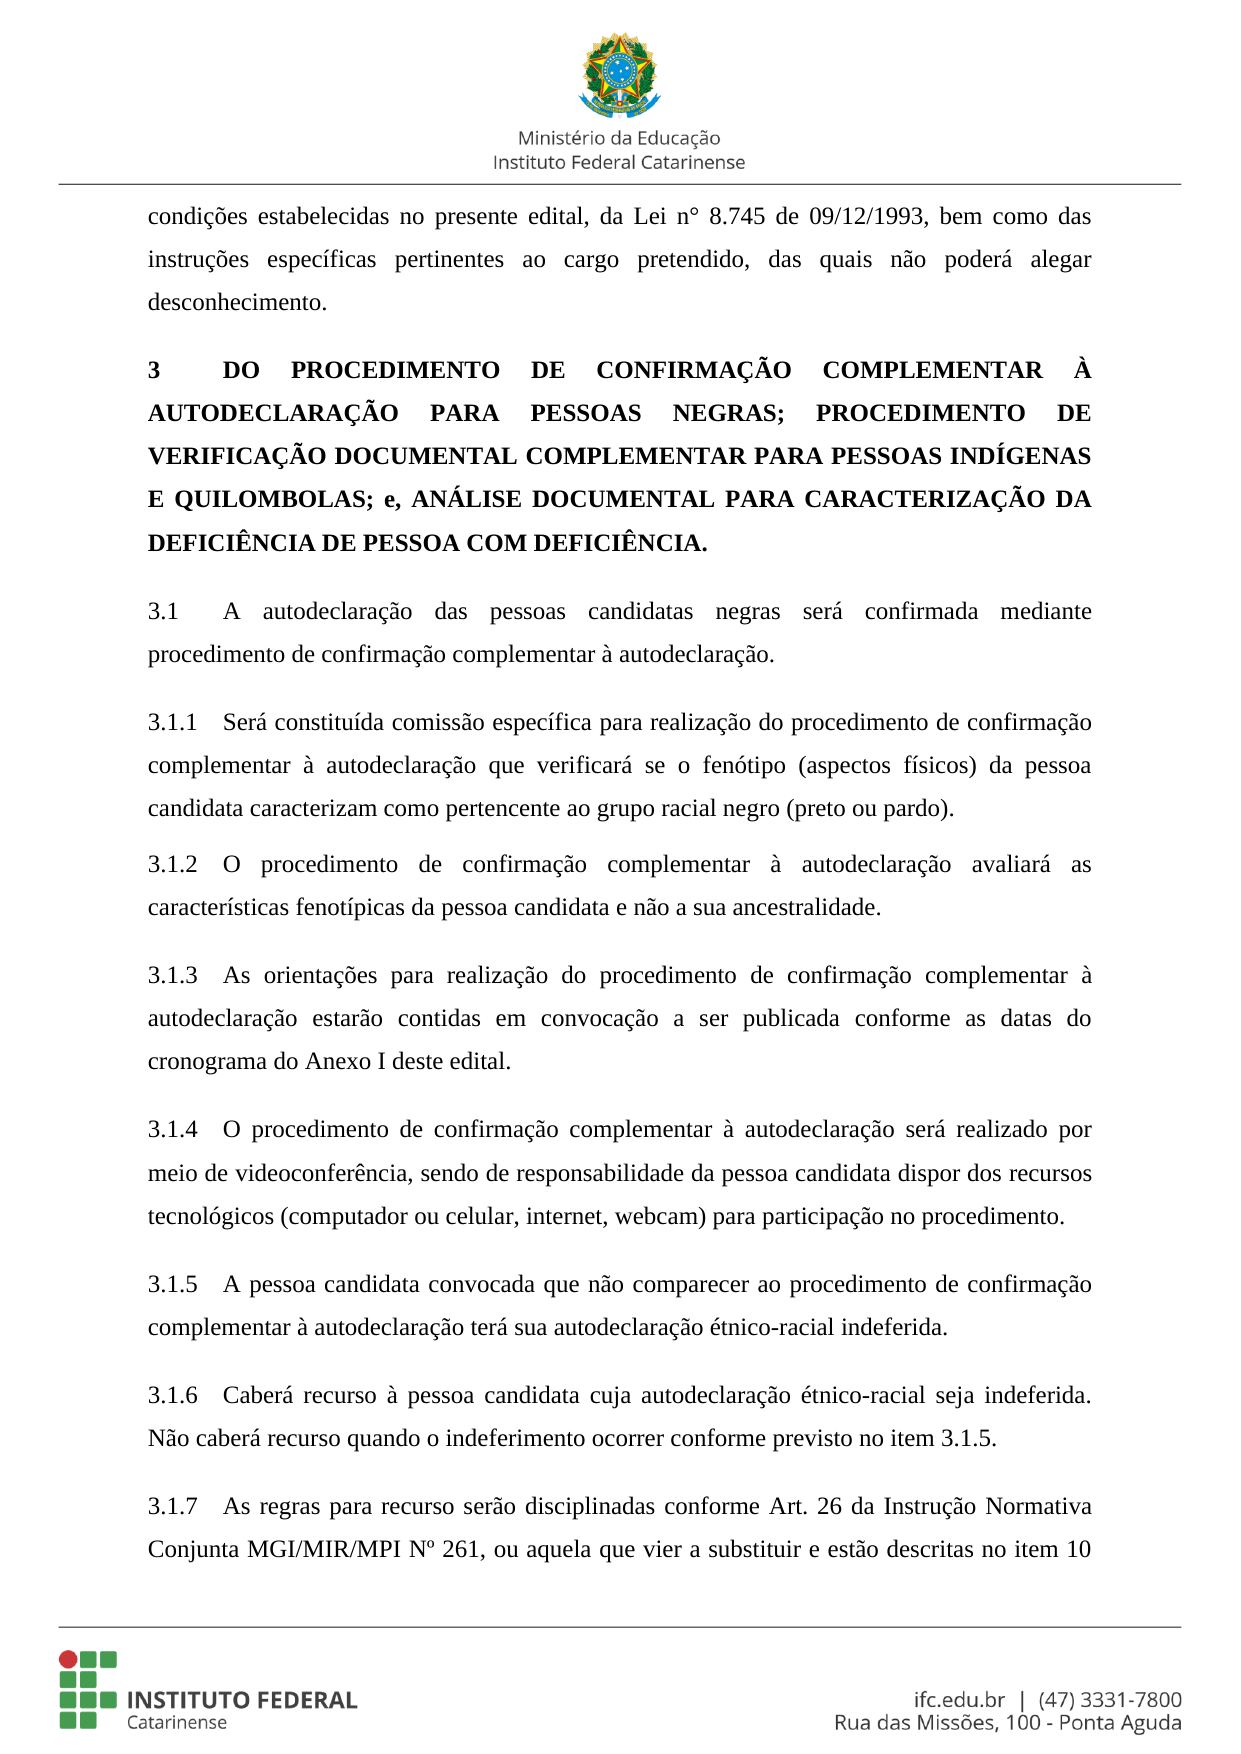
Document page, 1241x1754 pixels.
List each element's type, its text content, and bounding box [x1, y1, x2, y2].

text 3 DO PROCEDIMENTO DE CONFIRMAÇÃO COMPLEMENTAR À AUTODECLARAÇÃO PARA PESSOAS NEGRAS; PROCEDIMENTO DE VERIFICAÇÃO DOCUMENTAL COMPLEMENTAR PARA PESSOAS INDÍGENAS E QUILOMBOLAS; e, ANÁLISE DOCUMENTAL PARA CARACTERIZAÇÃO DA DEFICIÊNCIA DE PESSOA COM DEFICIÊNCIA. [148, 355, 1093, 556]
text 3.1 A autodeclaração das pessoas candidatas negras será confirmada mediante procedimento de confirmação complementar à autodeclaração. [148, 596, 1093, 668]
text condições estabelecidas no presente edital, da Lei n° 8.745 de 09/12/1993, bem como das instruções específicas pertinentes ao cargo pretendido, das quais não poderá alegar desconhecimento. [148, 201, 1093, 316]
text 3.1.3 As orientações para realização do procedimento de confirmação complementar à autodeclaração estarão contidas em convocação a ser publicada conforme as datas do cronograma do Anexo I deste edital. [148, 960, 1093, 1075]
text 3.1.1 Será constituída comissão específica para realização do procedimento de confirmação complementar à autodeclaração que verificará se o fenótipo (aspectos físicos) da pessoa candidata caracterizam como pertencente ao grupo racial negro (preto ou pardo). [148, 707, 1093, 822]
text 3.1.5 A pessoa candidata convocada que não comparecer ao procedimento de confirmação complementar à autodeclaração terá sua autodeclaração étnico-racial indeferida. [148, 1269, 1093, 1341]
text 3.1.6 Caberá recurso à pessoa candidata cuja autodeclaração étnico-racial seja indeferida. Não caberá recurso quando o indeferimento ocorrer conforme previsto no item 3.1.5. [148, 1380, 1093, 1452]
text 3.1.2 O procedimento de confirmação complementar à autodeclaração avaliará as características fenotípicas da pessoa candidata e não a sua ancestralidade. [148, 849, 1093, 921]
picture [0, 25, 1240, 185]
text 3.1.4 O procedimento de confirmação complementar à autodeclaração será realizado por meio de videoconferência, sendo de responsabilidade da pessoa candidata dispor dos recursos tecnológicos (computador ou celular, internet, webcam) para participação no procedimento. [148, 1114, 1093, 1229]
text 3.1.7 As regras para recurso serão disciplinadas conforme Art. 26 da Instrução Normativa Conjunta MGI/MIR/MPI Nº 261, ou aquela que vier a substituir e estão descritas no item 10 [148, 1491, 1093, 1563]
picture [0, 1626, 1240, 1754]
